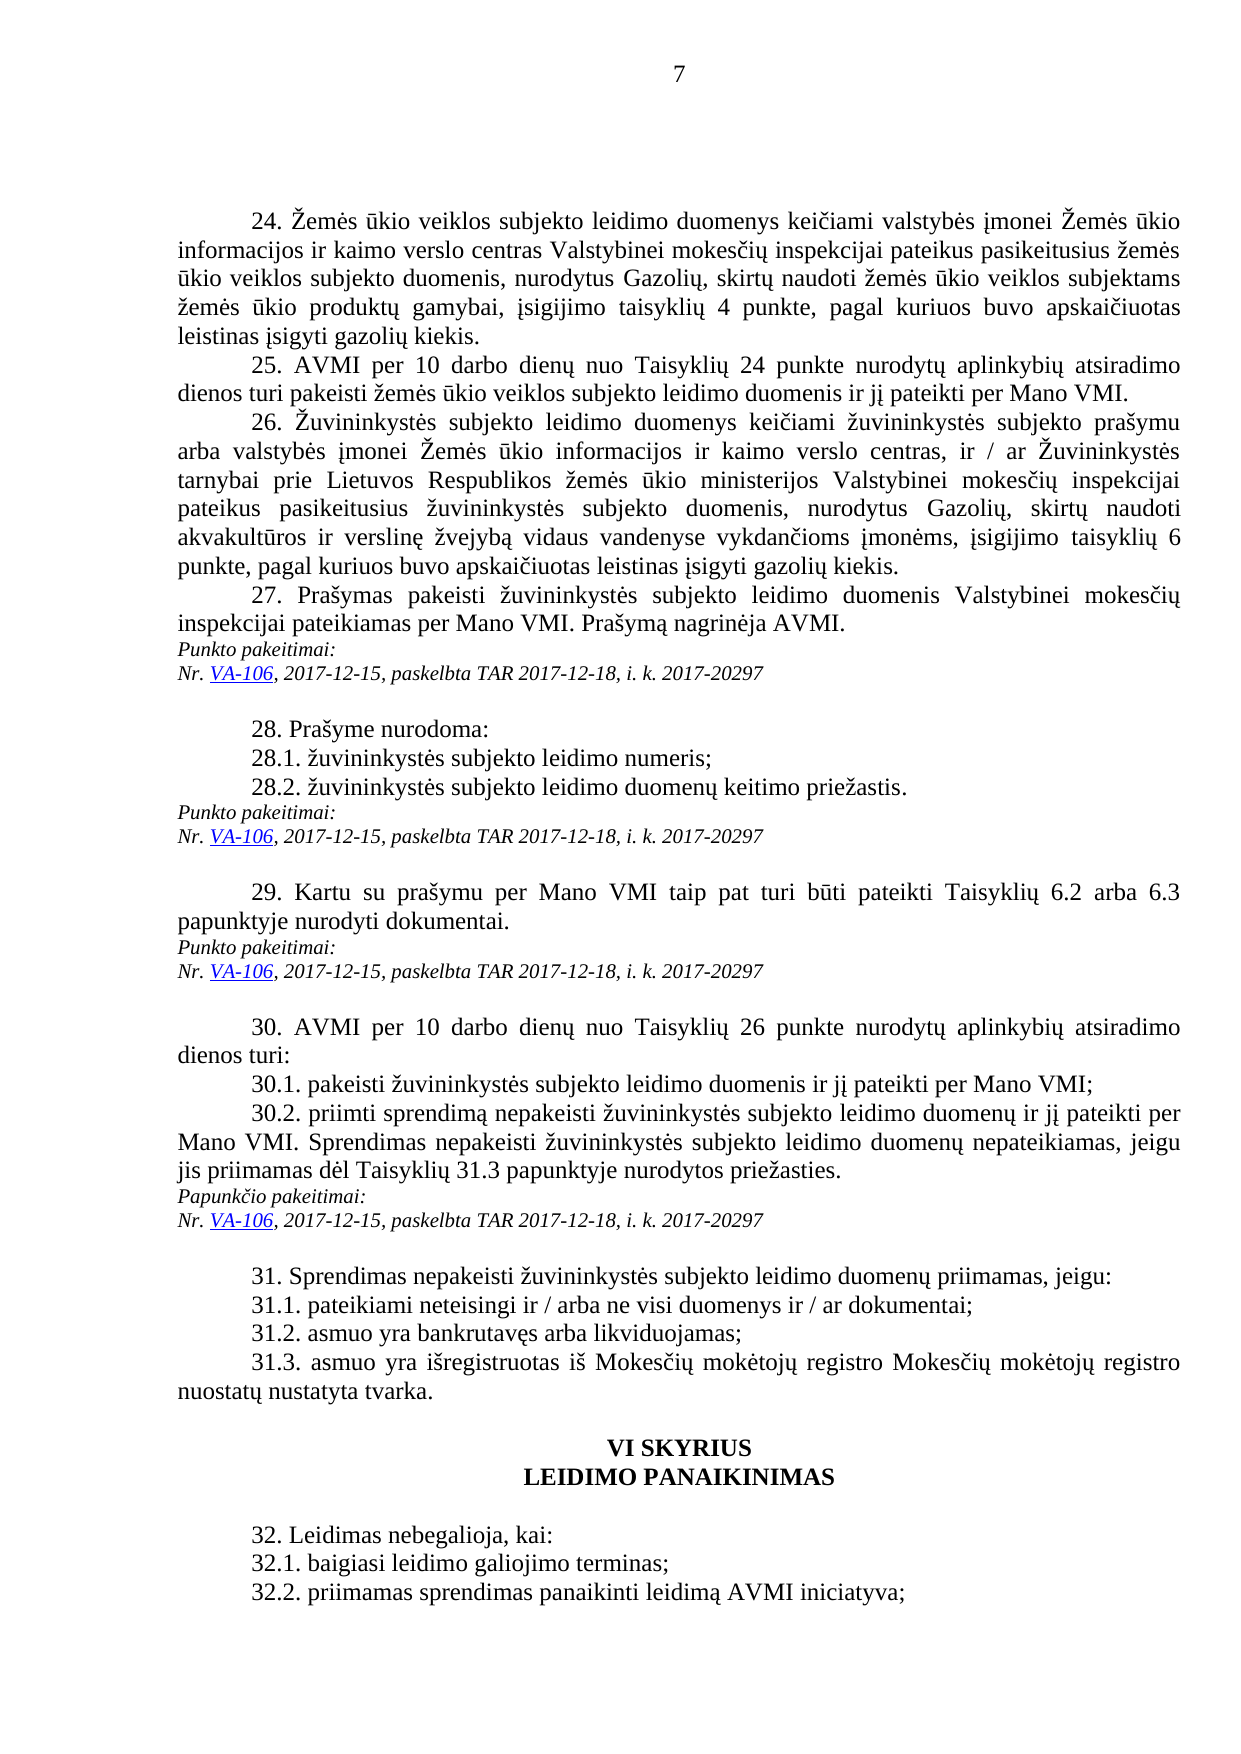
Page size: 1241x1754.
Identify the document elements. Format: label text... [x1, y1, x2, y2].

text 31.3. asmuo yra išregistruotas iš Mokesčių mokėtojų registro Mokesčių mokėtojų registro nuostatų nustatyta tvarka. [177, 1347, 1181, 1405]
text 24. Žemės ūkio veiklos subjekto leidimo duomenys keičiami valstybės įmonei Žemės ūkio informacijos ir kaimo verslo centras Valstybinei mokesčių inspekcijai pateikus pasikeitusius žemės ūkio veiklos subjekto duomenis, nurodytus Gazolių, skirtų naudoti žemės ūkio veiklos subjektams žemės ūkio produktų gamybai, įsigijimo taisyklių 4 punkte, pagal kuriuos buvo apskaičiuotas leistinas įsigyti gazolių kiekis. [177, 206, 1181, 350]
text 28.1. žuvininkystės subjekto leidimo numeris; [177, 743, 1181, 772]
text Punkto pakeitimai: [177, 800, 1181, 824]
text 30.1. pakeisti žuvininkystės subjekto leidimo duomenis ir jį pateikti per Mano VMI; [177, 1069, 1181, 1098]
text 28. Prašyme nurodoma: [177, 714, 1181, 743]
text Nr. VA-106, 2017-12-15, paskelbta TAR 2017-12-18, i. k. 2017-20297 [177, 1208, 1181, 1232]
text 31. Sprendimas nepakeisti žuvininkystės subjekto leidimo duomenų priimamas, jeigu: [177, 1261, 1181, 1290]
text LEIDIMO PANAIKINIMAS [177, 1462, 1181, 1491]
text 32. Leidimas nebegalioja, kai: [177, 1520, 1181, 1548]
text 25. AVMI per 10 darbo dienų nuo Taisyklių 24 punkte nurodytų aplinkybių atsiradimo dienos turi pakeisti žemės ūkio veiklos subjekto leidimo duomenis ir jį pateikti per Mano VMI. [177, 350, 1181, 407]
text 29. Kartu su prašymu per Mano VMI taip pat turi būti pateikti Taisyklių 6.2 arba 6.3 papunktyje nurodyti dokumentai. [177, 877, 1181, 935]
text Papunkčio pakeitimai: [177, 1184, 1181, 1208]
text 31.2. asmuo yra bankrutavęs arba likviduojamas; [177, 1318, 1181, 1347]
text Punkto pakeitimai: [177, 637, 1181, 661]
text 30.2. priimti sprendimą nepakeisti žuvininkystės subjekto leidimo duomenų ir jį pateikti per Mano VMI. Sprendimas nepakeisti žuvininkystės subjekto leidimo duomenų nepateikiamas, jeigu jis priimamas dėl Taisyklių 31.3 papunktyje nurodytos priežasties. [177, 1098, 1181, 1184]
text 26. Žuvininkystės subjekto leidimo duomenys keičiami žuvininkystės subjekto prašymu arba valstybės įmonei Žemės ūkio informacijos ir kaimo verslo centras, ir / ar Žuvininkystės tarnybai prie Lietuvos Respublikos žemės ūkio ministerijos Valstybinei mokesčių inspekcijai pateikus pasikeitusius žuvininkystės subjekto duomenis, nurodytus Gazolių, skirtų naudoti akvakultūros ir verslinę žvejybą vidaus vandenyse vykdančioms įmonėms, įsigijimo taisyklių 6 punkte, pagal kuriuos buvo apskaičiuotas leistinas įsigyti gazolių kiekis. [177, 407, 1181, 580]
text Nr. VA-106, 2017-12-15, paskelbta TAR 2017-12-18, i. k. 2017-20297 [177, 661, 1181, 685]
text 27. Prašymas pakeisti žuvininkystės subjekto leidimo duomenis Valstybinei mokesčių inspekcijai pateikiamas per Mano VMI. Prašymą nagrinėja AVMI. [177, 580, 1181, 637]
text VI SKYRIUS [177, 1433, 1181, 1462]
text Nr. VA-106, 2017-12-15, paskelbta TAR 2017-12-18, i. k. 2017-20297 [177, 959, 1181, 983]
text 32.1. baigiasi leidimo galiojimo terminas; [177, 1548, 1181, 1577]
text Nr. VA-106, 2017-12-15, paskelbta TAR 2017-12-18, i. k. 2017-20297 [177, 824, 1181, 848]
text 28.2. žuvininkystės subjekto leidimo duomenų keitimo priežastis. [177, 772, 1181, 800]
text 31.1. pateikiami neteisingi ir / arba ne visi duomenys ir / ar dokumentai; [177, 1290, 1181, 1318]
text 30. AVMI per 10 darbo dienų nuo Taisyklių 26 punkte nurodytų aplinkybių atsiradimo dienos turi: [177, 1012, 1181, 1069]
text Punkto pakeitimai: [177, 935, 1181, 959]
text 32.2. priimamas sprendimas panaikinti leidimą AVMI iniciatyva; [177, 1577, 1181, 1606]
